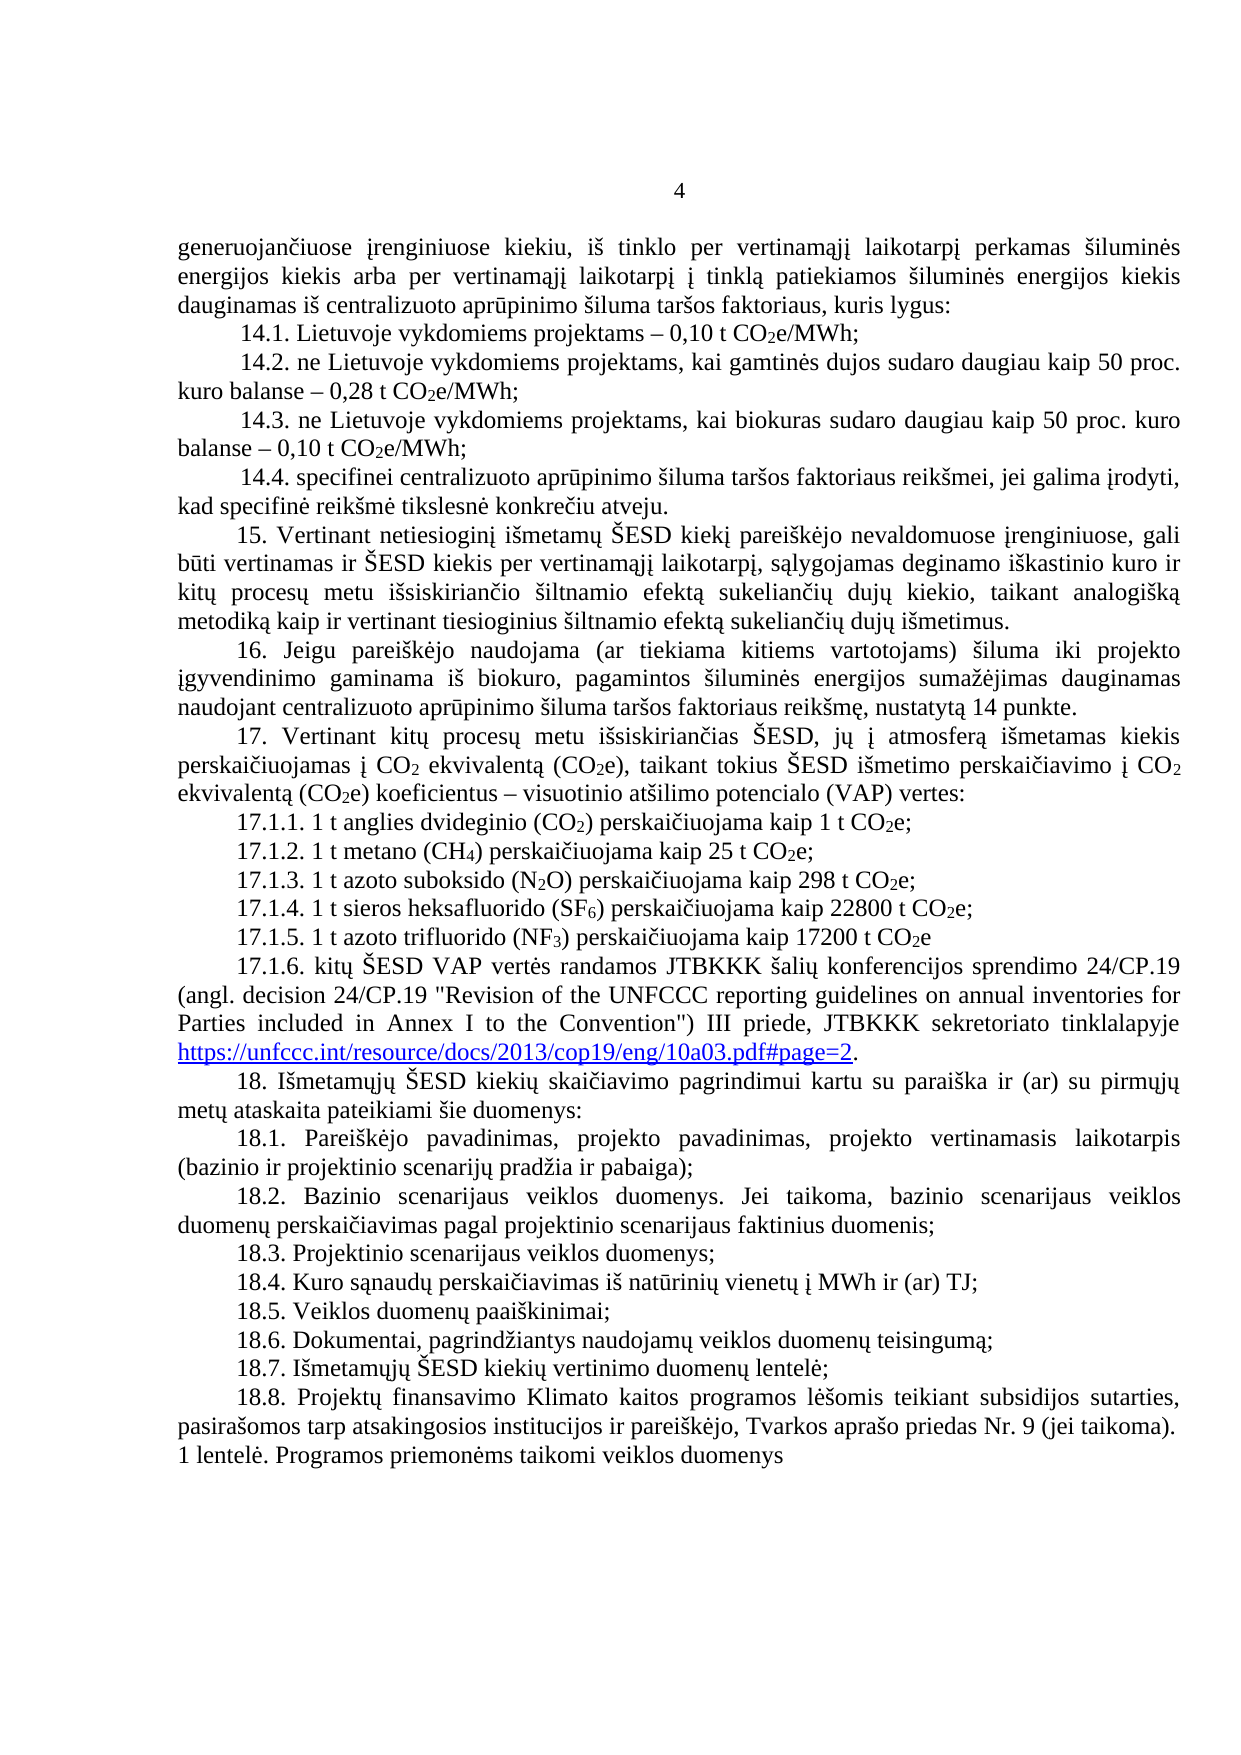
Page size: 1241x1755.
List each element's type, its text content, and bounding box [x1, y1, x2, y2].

text 17.1.3. 1 t azoto suboksido (N2O) perskaičiuojama kaip 298 t CO2e; [177, 865, 1181, 893]
text 18.4. Kuro sąnaudų perskaičiavimas iš natūrinių vienetų į MWh ir (ar) TJ; [177, 1267, 1181, 1296]
text generuojančiuose įrenginiuose kiekiu, iš tinklo per vertinamąjį laikotarpį perkamas šiluminės energijos kiekis arba per vertinamąjį laikotarpį į tinklą patiekiamos šiluminės energijos kiekis dauginamas iš centralizuoto aprūpinimo šiluma taršos faktoriaus, kuris lygus: [177, 232, 1181, 318]
text 18. Išmetamųjų ŠESD kiekių skaičiavimo pagrindimui kartu su paraiška ir (ar) su pirmųjų metų ataskaita pateikiami šie duomenys: [177, 1066, 1181, 1123]
text 18.6. Dokumentai, pagrindžiantys naudojamų veiklos duomenų teisingumą; [177, 1325, 1181, 1353]
text 17.1.5. 1 t azoto trifluorido (NF3) perskaičiuojama kaip 17200 t CO2e [177, 922, 1181, 951]
text 15. Vertinant netiesioginį išmetamų ŠESD kiekį pareiškėjo nevaldomuose įrenginiuose, gali būti vertinamas ir ŠESD kiekis per vertinamąjį laikotarpį, sąlygojamas deginamo iškastinio kuro ir kitų procesų metu išsiskiriančio šiltnamio efektą sukeliančių dujų kiekio, taikant analogišką metodiką kaip ir vertinant tiesioginius šiltnamio efektą sukeliančių dujų išmetimus. [177, 520, 1181, 635]
text 17. Vertinant kitų procesų metu išsiskiriančias ŠESD, jų į atmosferą išmetamas kiekis perskaičiuojamas į CO2 ekvivalentą (CO2e), taikant tokius ŠESD išmetimo perskaičiavimo į CO2 ekvivalentą (CO2e) koeficientus – visuotinio atšilimo potencialo (VAP) vertes: [177, 721, 1181, 807]
text 14.1. Lietuvoje vykdomiems projektams – 0,10 t CO2e/MWh; [177, 318, 1181, 347]
text 1 lentelė. Programos priemonėms taikomi veiklos duomenys [177, 1440, 1181, 1468]
text 14.3. ne Lietuvoje vykdomiems projektams, kai biokuras sudaro daugiau kaip 50 proc. kuro balanse – 0,10 t CO2e/MWh; [177, 405, 1181, 462]
text 14.4. specifinei centralizuoto aprūpinimo šiluma taršos faktoriaus reikšmei, jei galima įrodyti, kad specifinė reikšmė tikslesnė konkrečiu atveju. [177, 462, 1181, 520]
text 16. Jeigu pareiškėjo naudojama (ar tiekiama kitiems vartotojams) šiluma iki projekto įgyvendinimo gaminama iš biokuro, pagamintos šiluminės energijos sumažėjimas dauginamas naudojant centralizuoto aprūpinimo šiluma taršos faktoriaus reikšmę, nustatytą 14 punkte. [177, 635, 1181, 721]
text 18.5. Veiklos duomenų paaiškinimai; [177, 1296, 1181, 1325]
text 17.1.1. 1 t anglies dvideginio (CO2) perskaičiuojama kaip 1 t CO2e; [177, 807, 1181, 836]
text 17.1.2. 1 t metano (CH4) perskaičiuojama kaip 25 t CO2e; [177, 836, 1181, 865]
text 18.7. Išmetamųjų ŠESD kiekių vertinimo duomenų lentelė; [177, 1353, 1181, 1382]
text 18.3. Projektinio scenarijaus veiklos duomenys; [177, 1238, 1181, 1267]
text 18.1. Pareiškėjo pavadinimas, projekto pavadinimas, projekto vertinamasis laikotarpis (bazinio ir projektinio scenarijų pradžia ir pabaiga); [177, 1123, 1181, 1181]
text 17.1.6. kitų ŠESD VAP vertės randamos JTBKKK šalių konferencijos sprendimo 24/CP.19 (angl. decision 24/CP.19 "Revision of the UNFCCC reporting guidelines on annual inventories for Parties included in Annex I to the Convention") III priede, JTBKKK sekretoriato tinklalapyje https://unfccc.int/resource/docs/2013/cop19/eng/10a03.pdf#page=2. [177, 951, 1181, 1066]
text 18.2. Bazinio scenarijaus veiklos duomenys. Jei taikoma, bazinio scenarijaus veiklos duomenų perskaičiavimas pagal projektinio scenarijaus faktinius duomenis; [177, 1181, 1181, 1238]
text 18.8. Projektų finansavimo Klimato kaitos programos lėšomis teikiant subsidijos sutarties, pasirašomos tarp atsakingosios institucijos ir pareiškėjo, Tvarkos aprašo priedas Nr. 9 (jei taikoma). [177, 1382, 1181, 1440]
text 14.2. ne Lietuvoje vykdomiems projektams, kai gamtinės dujos sudaro daugiau kaip 50 proc. kuro balanse – 0,28 t CO2e/MWh; [177, 347, 1181, 405]
text 17.1.4. 1 t sieros heksafluorido (SF6) perskaičiuojama kaip 22800 t CO2e; [177, 893, 1181, 922]
